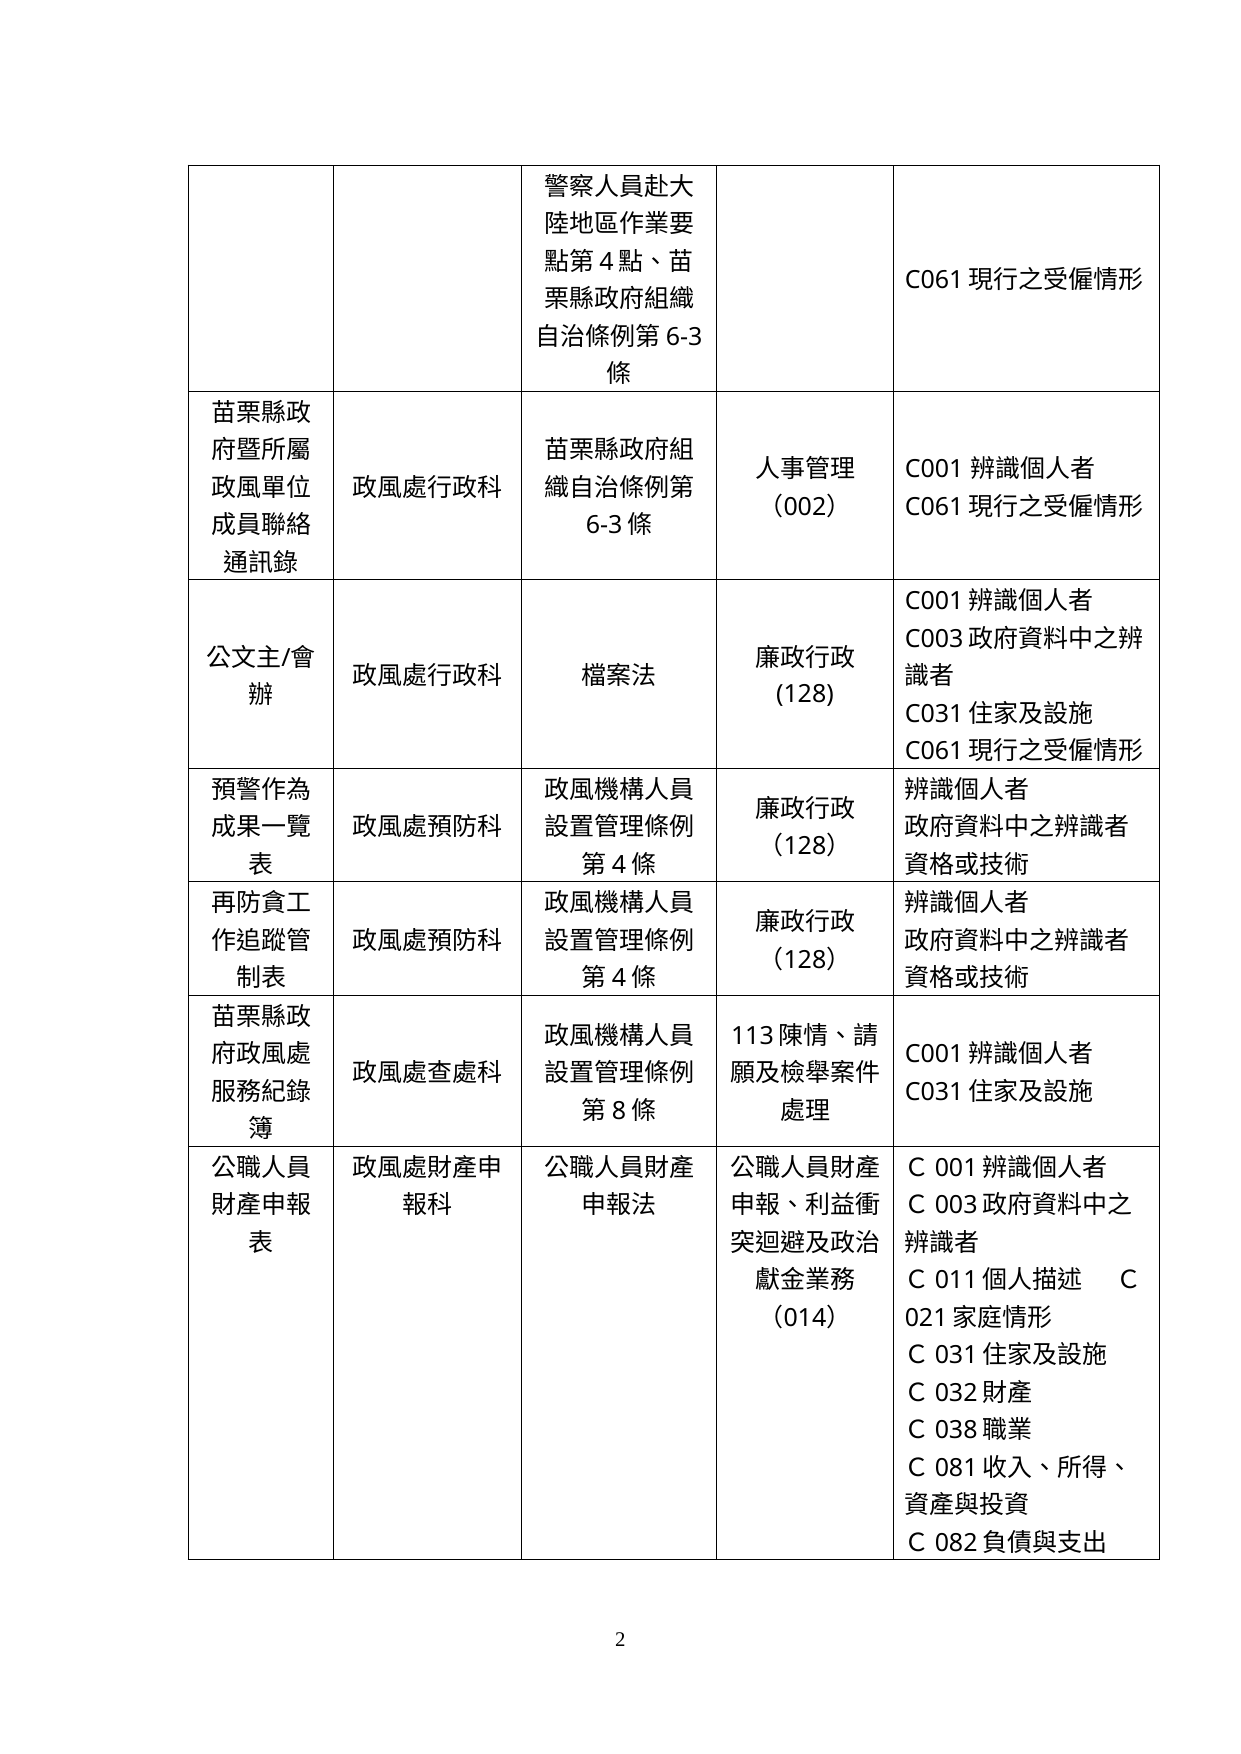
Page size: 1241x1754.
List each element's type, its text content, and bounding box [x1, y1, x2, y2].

table_cell 公職人員財產申報、利益衝突迴避及政治獻金業務（014） [717, 1147, 893, 1559]
table_cell 廉政行政 （128） [717, 882, 893, 995]
table_cell 公文主/會辦 [189, 580, 333, 768]
table_cell C061現行之受僱情形 [894, 166, 1159, 391]
table_cell 人事管理（002） [717, 392, 893, 579]
table_cell 廉政行政(128) [717, 580, 893, 768]
table_cell 苗栗縣政府組織自治條例第6-3條 [522, 392, 716, 579]
table_cell [717, 166, 893, 391]
table_cell 政風處行政科 [334, 580, 521, 768]
table_cell 113陳情、請願及檢舉案件處理 [717, 996, 893, 1146]
table_cell 廉政行政 （128） [717, 769, 893, 881]
table_cell 苗栗縣政府政風處服務紀錄簿 [189, 996, 333, 1146]
table_cell 政風處財產申報科 [334, 1147, 521, 1559]
table_cell Ｃ001辨識個人者 Ｃ003政府資料中之辨識者 Ｃ011個人描述 Ｃ021家庭情形 Ｃ031住家及設施 Ｃ032財產 Ｃ038職業 Ｃ081收入、所得、資產與投資 Ｃ082負債與支出 [894, 1147, 1159, 1559]
table_cell [334, 166, 521, 391]
table_cell C001辨識個人者 C003政府資料中之辨識者 C031住家及設施 C061現行之受僱情形 [894, 580, 1159, 768]
table_cell 檔案法 [522, 580, 716, 768]
table_cell 政風處行政科 [334, 392, 521, 579]
table_cell 政風機構人員設置管理條例第4條 [522, 769, 716, 881]
table_cell 政風處預防科 [334, 769, 521, 881]
table_cell 政風處查處科 [334, 996, 521, 1146]
table_cell 辨識個人者 政府資料中之辨識者 資格或技術 [894, 882, 1159, 995]
table_cell 政風處預防科 [334, 882, 521, 995]
table_cell 再防貪工作追蹤管制表 [189, 882, 333, 995]
table_cell [189, 166, 333, 391]
table_cell 苗栗縣政府暨所屬政風單位成員聯絡通訊錄 [189, 392, 333, 579]
table_cell 辨識個人者 政府資料中之辨識者 資格或技術 [894, 769, 1159, 881]
table_cell 公職人員財產申報法 [522, 1147, 716, 1559]
table_cell 政風機構人員設置管理條例第8條 [522, 996, 716, 1146]
table_cell C001 辨識個人者 C061現行之受僱情形 [894, 392, 1159, 579]
table_cell 公職人員財產申報表 [189, 1147, 333, 1559]
table_cell C001辨識個人者 C031住家及設施 [894, 996, 1159, 1146]
table_cell 政風機構人員設置管理條例第4條 [522, 882, 716, 995]
table_cell 警察人員赴大陸地區作業要點第4點、苗栗縣政府組織自治條例第6-3條 [522, 166, 716, 391]
table_cell 預警作為成果一覽表 [189, 769, 333, 881]
